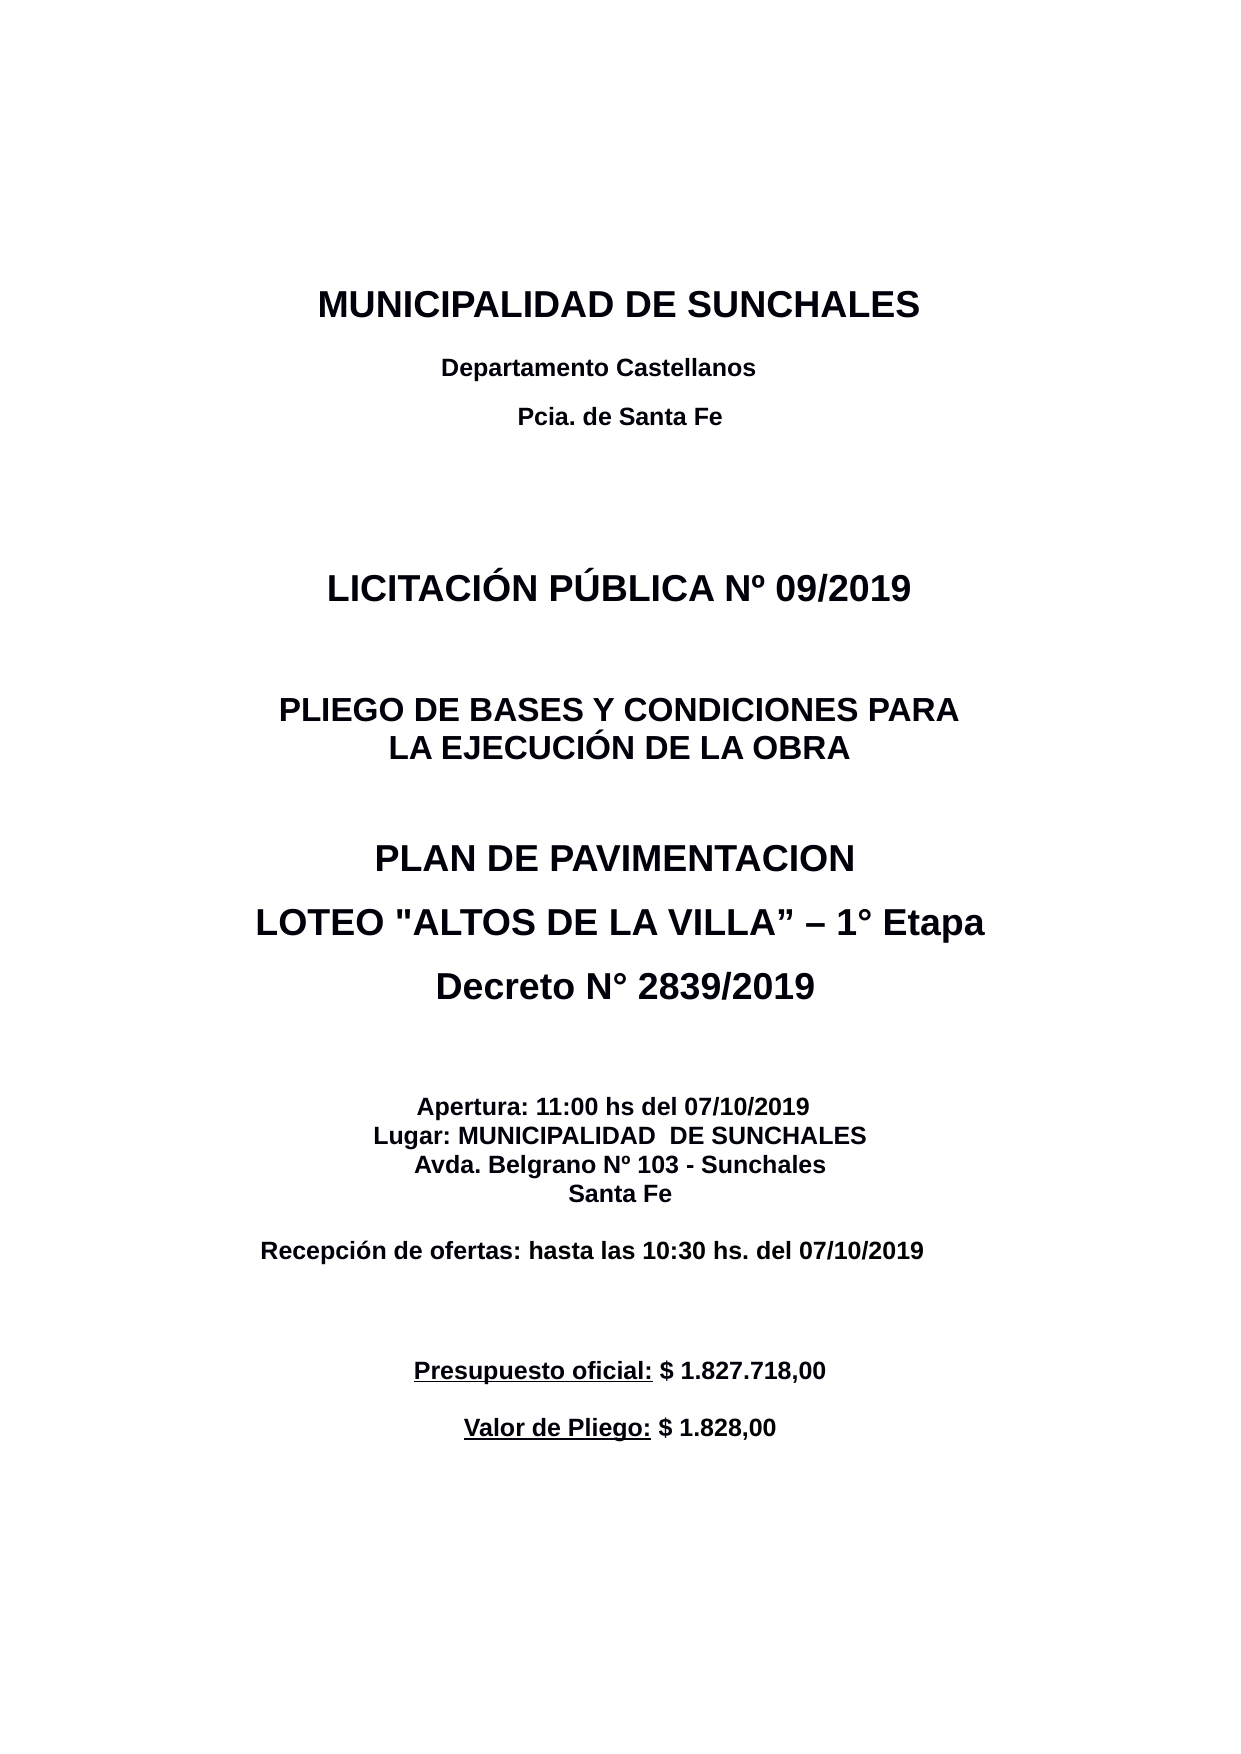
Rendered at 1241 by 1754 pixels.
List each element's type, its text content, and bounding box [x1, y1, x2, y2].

text Lugar: MUNICIPALIDAD DE SUNCHALES [118, 1121, 1122, 1150]
text PLAN DE PAVIMENTACION [124, 836, 1116, 879]
text Departamento Castellanos [118, 352, 913, 381]
text Recepción de ofertas: hasta las 10:30 hs. del 07/10/2019 [118, 1236, 1122, 1265]
text Pcia. de Santa Fe [118, 402, 1122, 431]
text Apertura: 11:00 hs del 07/10/2019 [118, 1092, 1122, 1121]
text LICITACIÓN PÚBLICA Nº 09/2019 [206, 566, 1032, 609]
text MUNICIPALIDAD DE SUNCHALES [261, 282, 977, 325]
text Valor de Pliego: $ 1.828,00 [118, 1413, 1122, 1442]
text LOTEO "ALTOS DE LA VILLA” – 1° Etapa [124, 900, 1116, 943]
text Avda. Belgrano Nº 103 - Sunchales [118, 1150, 1122, 1178]
text Presupuesto oficial: $ 1.827.718,00 [118, 1356, 1122, 1384]
text Decreto N° 2839/2019 [124, 964, 1116, 1007]
text Santa Fe [118, 1178, 1122, 1207]
text PLIEGO DE BASES Y CONDICIONES PARA LA EJECUCIÓN DE LA OBRA [269, 690, 970, 767]
